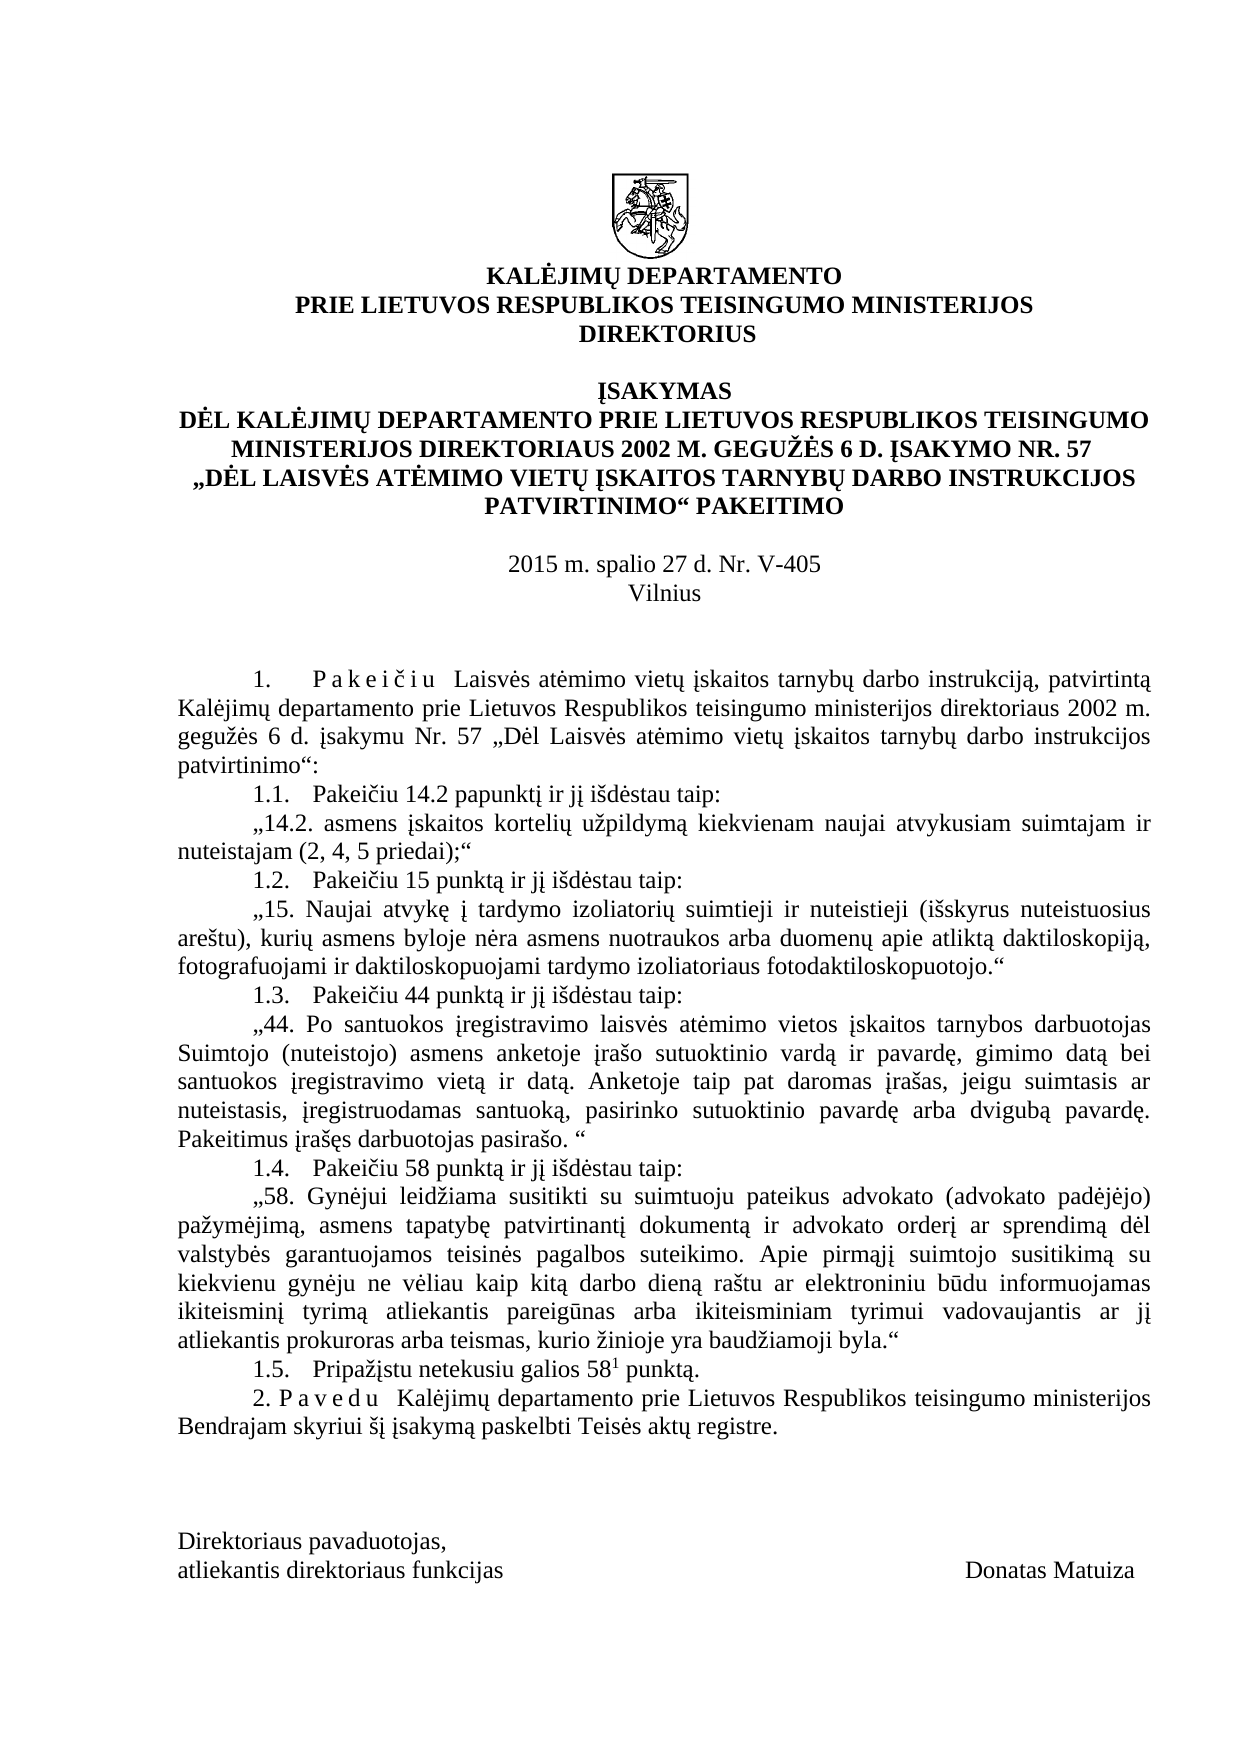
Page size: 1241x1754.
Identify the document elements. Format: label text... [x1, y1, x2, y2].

text Direktoriaus pavaduotojas, [177, 1526, 1152, 1555]
text PRIE LIETUVOS RESPUBLIKOS TEISINGUMO MINISTERIJOS [177, 290, 1152, 319]
text „DĖL LAISVĖS ATĖMIMO VIETŲ ĮSKAITOS TARNYBŲ DARBO INSTRUKCIJOS PATVIRTINIMO“ PAKEITIMO [177, 463, 1152, 520]
text 2015 m. spalio 27 d. Nr. V-405 [177, 549, 1152, 578]
text „14.2. asmens įskaitos kortelių užpildymą kiekvienam naujai atvykusiam suimtajam ir nuteistajam (2, 4, 5 priedai);“ [177, 808, 1152, 865]
text 2. Pavedu Kalėjimų departamento prie Lietuvos Respublikos teisingumo ministerijos Bendrajam skyriui šį įsakymą paskelbti Teisės aktų registre. [177, 1383, 1152, 1440]
text 1. Pakeičiu Laisvės atėmimo vietų įskaitos tarnybų darbo instrukciją, patvirtintą Kalėjimų departamento prie Lietuvos Respublikos teisingumo ministerijos direktoriaus 2002 m. gegužės 6 d. įsakymu Nr. 57 „Dėl Laisvės atėmimo vietų įskaitos tarnybų darbo instrukcijos patvirtinimo“: [177, 664, 1152, 779]
text atliekantis direktoriaus funkcijas Donatas Matuiza [177, 1555, 1152, 1584]
text DĖL KALĖJIMŲ DEPARTAMENTO PRIE LIETUVOS RESPUBLIKOS TEISINGUMO MINISTERIJOS DIREKTORIAUS 2002 M. GEGUŽĖS 6 D. ĮSAKYMO NR. 57 [177, 405, 1152, 463]
text „44. Po santuokos įregistravimo laisvės atėmimo vietos įskaitos tarnybos darbuotojas Suimtojo (nuteistojo) asmens anketoje įrašo sutuoktinio vardą ir pavardę, gimimo datą bei santuokos įregistravimo vietą ir datą. Anketoje taip pat daromas įrašas, jeigu suimtasis ar nuteistasis, įregistruodamas santuoką, pasirinko sutuoktinio pavardę arba dvigubą pavardę. Pakeitimus įrašęs darbuotojas pasirašo. “ [177, 1009, 1152, 1153]
text DIREKTORIUS [177, 319, 1152, 348]
text 1.1. Pakeičiu 14.2 papunktį ir jį išdėstau taip: [177, 779, 1152, 808]
text 1.3. Pakeičiu 44 punktą ir jį išdėstau taip: [177, 980, 1152, 1009]
text 1.4. Pakeičiu 58 punktą ir jį išdėstau taip: [177, 1153, 1152, 1181]
text 1.5. Pripažįstu netekusiu galios 581 punktą. [177, 1354, 1152, 1383]
text 1.2. Pakeičiu 15 punktą ir jį išdėstau taip: [177, 865, 1152, 894]
text „15. Naujai atvykę į tardymo izoliatorių suimtieji ir nuteistieji (išskyrus nuteistuosius areštu), kurių asmens byloje nėra asmens nuotraukos arba duomenų apie atliktą daktiloskopiją, fotografuojami ir daktiloskopuojami tardymo izoliatoriaus fotodaktiloskopuotojo.“ [177, 894, 1152, 980]
text KALĖJIMŲ DEPARTAMENTO [177, 261, 1152, 290]
text ĮSAKYMAS [177, 376, 1152, 405]
text „58. Gynėjui leidžiama susitikti su suimtuoju pateikus advokato (advokato padėjėjo) pažymėjimą, asmens tapatybę patvirtinantį dokumentą ir advokato orderį ar sprendimą dėl valstybės garantuojamos teisinės pagalbos suteikimo. Apie pirmąjį suimtojo susitikimą su kiekvienu gynėju ne vėliau kaip kitą darbo dieną raštu ar elektroniniu būdu informuojamas ikiteisminį tyrimą atliekantis pareigūnas arba ikiteisminiam tyrimui vadovaujantis ar jį atliekantis prokuroras arba teismas, kurio žinioje yra baudžiamoji byla.“ [177, 1181, 1152, 1354]
text Vilnius [177, 578, 1152, 606]
